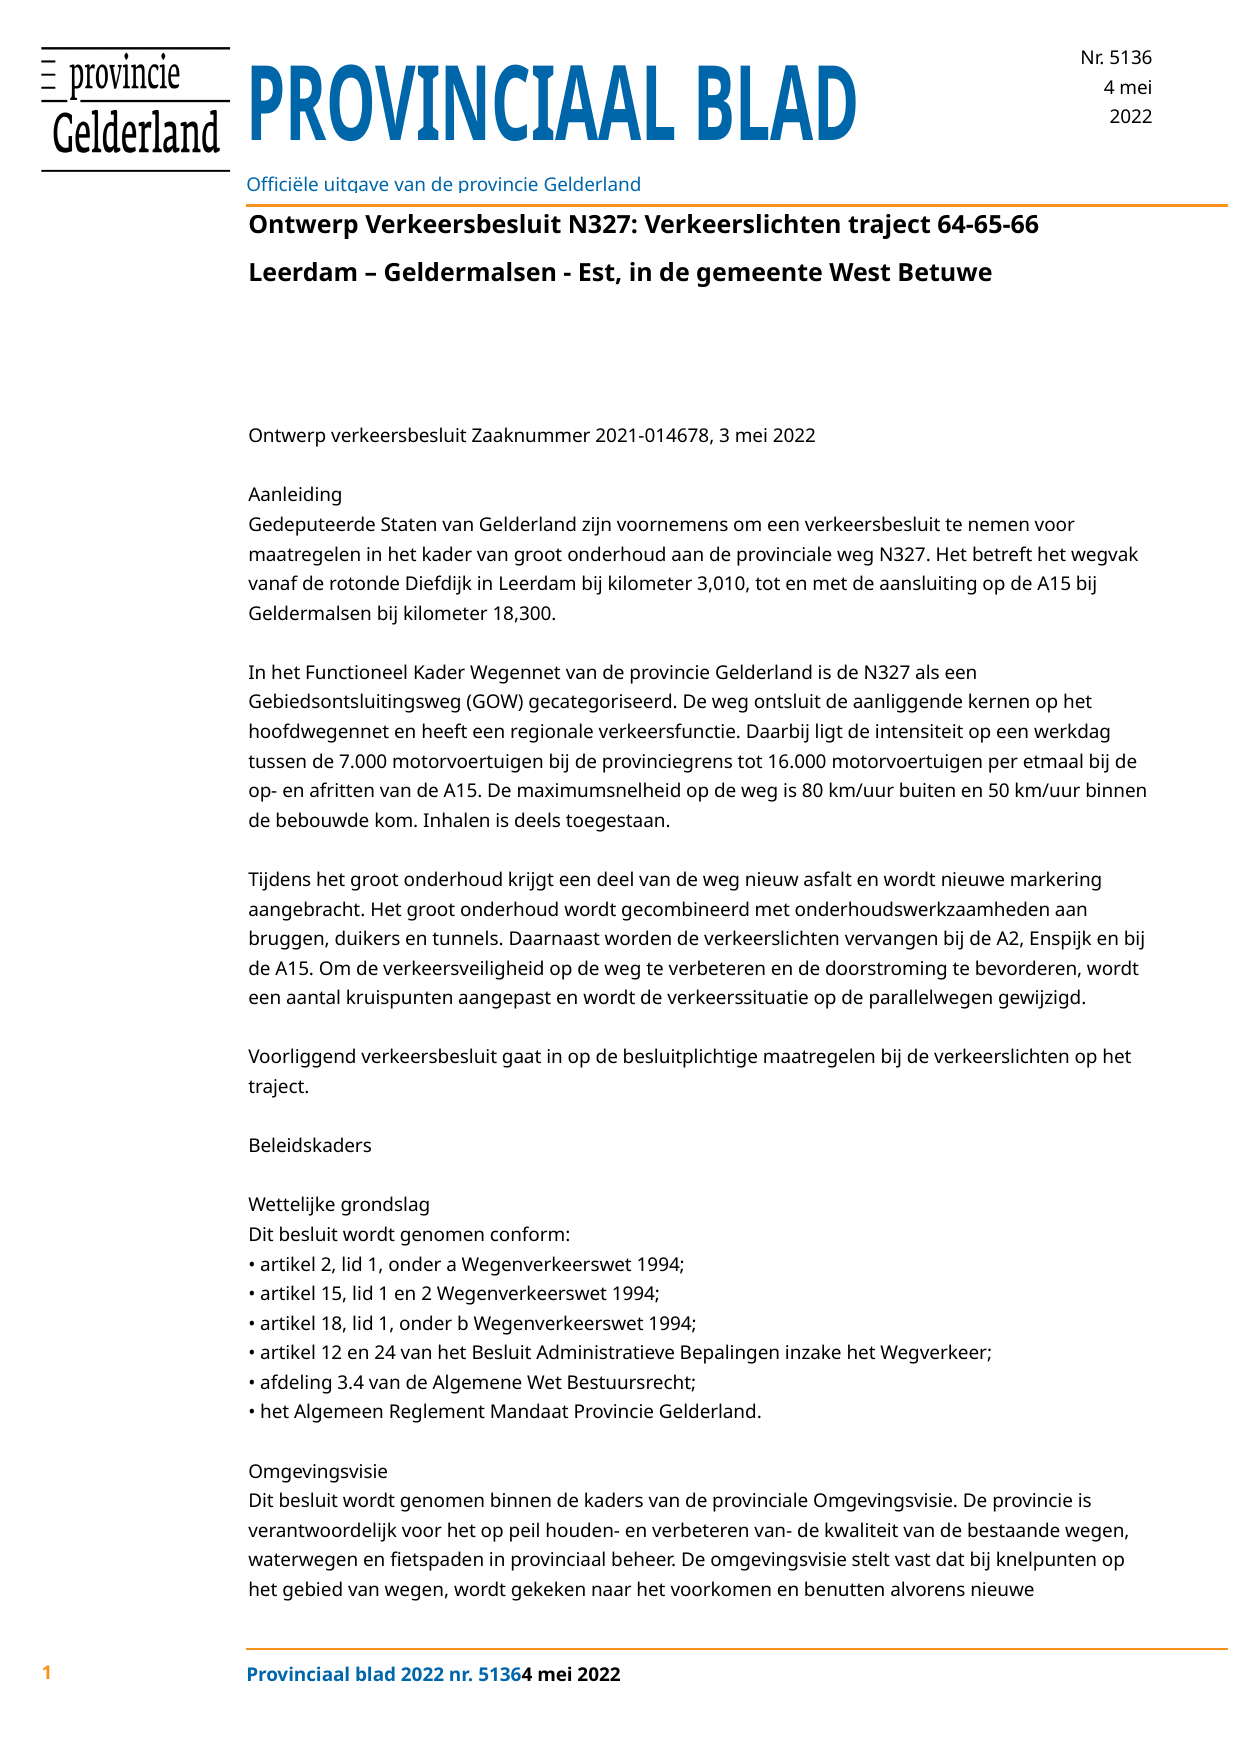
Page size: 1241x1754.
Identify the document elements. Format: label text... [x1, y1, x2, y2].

text Voorliggend verkeersbesluit gaat in op de besluitplichtige maatregelen bij de verkeerslichten op het traject. [248, 1044, 1152, 1099]
text Ontwerp verkeersbesluit Zaaknummer 2021-014678, 3 mei 2022 [248, 422, 1152, 448]
text Dit besluit wordt genomen conform: [248, 1221, 1152, 1247]
text Gedeputeerde Staten van Gelderland zijn voornemens om een verkeersbesluit te nemen voor maatregelen in het kader van groot onderhoud aan de provinciale weg N327. Het betreft het wegvak vanaf de rotonde Diefdijk in Leerdam bij kilometer 3,010, tot en met de aansluiting op de A15 bij Geldermalsen bij kilometer 18,300. [248, 511, 1152, 626]
text Wettelijke grondslag [248, 1192, 1152, 1217]
text • afdeling 3.4 van de Algemene Wet Bestuursrecht; [248, 1369, 1152, 1395]
text • artikel 2, lid 1, onder a Wegenverkeerswet 1994; [248, 1251, 1152, 1277]
picture [41, 47, 231, 172]
text • het Algemeen Reglement Mandaat Provincie Gelderland. [248, 1399, 1152, 1424]
text Aanleiding [248, 482, 1152, 507]
text Tijdens het groot onderhoud krijgt een deel van de weg nieuw asfalt en wordt nieuwe markering aangebracht. Het groot onderhoud wordt gecombineerd met onderhoudswerkzaamheden aan bruggen, duikers en tunnels. Daarnaast worden de verkeerslichten vervangen bij de A2, Enspijk en bij de A15. Om de verkeersveiligheid op de weg te verbeteren en de doorstroming te bevorderen, wordt een aantal kruispunten aangepast en wordt de verkeerssituatie op de parallelwegen gewijzigd. [248, 866, 1152, 1010]
text Omgevingsvisie [248, 1458, 1152, 1484]
text • artikel 12 en 24 van het Besluit Administratieve Bepalingen inzake het Wegverkeer; [248, 1339, 1152, 1365]
text • artikel 18, lid 1, onder b Wegenverkeerswet 1994; [248, 1310, 1152, 1336]
text • artikel 15, lid 1 en 2 Wegenverkeerswet 1994; [248, 1280, 1152, 1306]
text Dit besluit wordt genomen binnen de kaders van de provinciale Omgevingsvisie. De provincie is verantwoordelijk voor het op peil houden- en verbeteren van- de kwaliteit van de bestaande wegen, waterwegen en fietspaden in provinciaal beheer. De omgevingsvisie stelt vast dat bij knelpunten op het gebied van wegen, wordt gekeken naar het voorkomen en benutten alvorens nieuwe [248, 1487, 1152, 1602]
text In het Functioneel Kader Wegennet van de provincie Gelderland is de N327 als een Gebiedsontsluitingsweg (GOW) gecategoriseerd. De weg ontsluit de aanliggende kernen op het hoofdwegennet en heeft een regionale verkeersfunctie. Daarbij ligt de intensiteit op een werkdag tussen de 7.000 motorvoertuigen bij de provinciegrens tot 16.000 motorvoertuigen per etmaal bij de op- en afritten van de A15. De maximumsnelheid op de weg is 80 km/uur buiten en 50 km/uur binnen de bebouwde kom. Inhalen is deels toegestaan. [248, 659, 1152, 833]
text Beleidskaders [248, 1132, 1152, 1158]
text Ontwerp Verkeersbesluit N327: Verkeerslichten traject 64-65-66 Leerdam – Geldermalsen - Est, in de gemeente West Betuwe [248, 207, 1152, 288]
